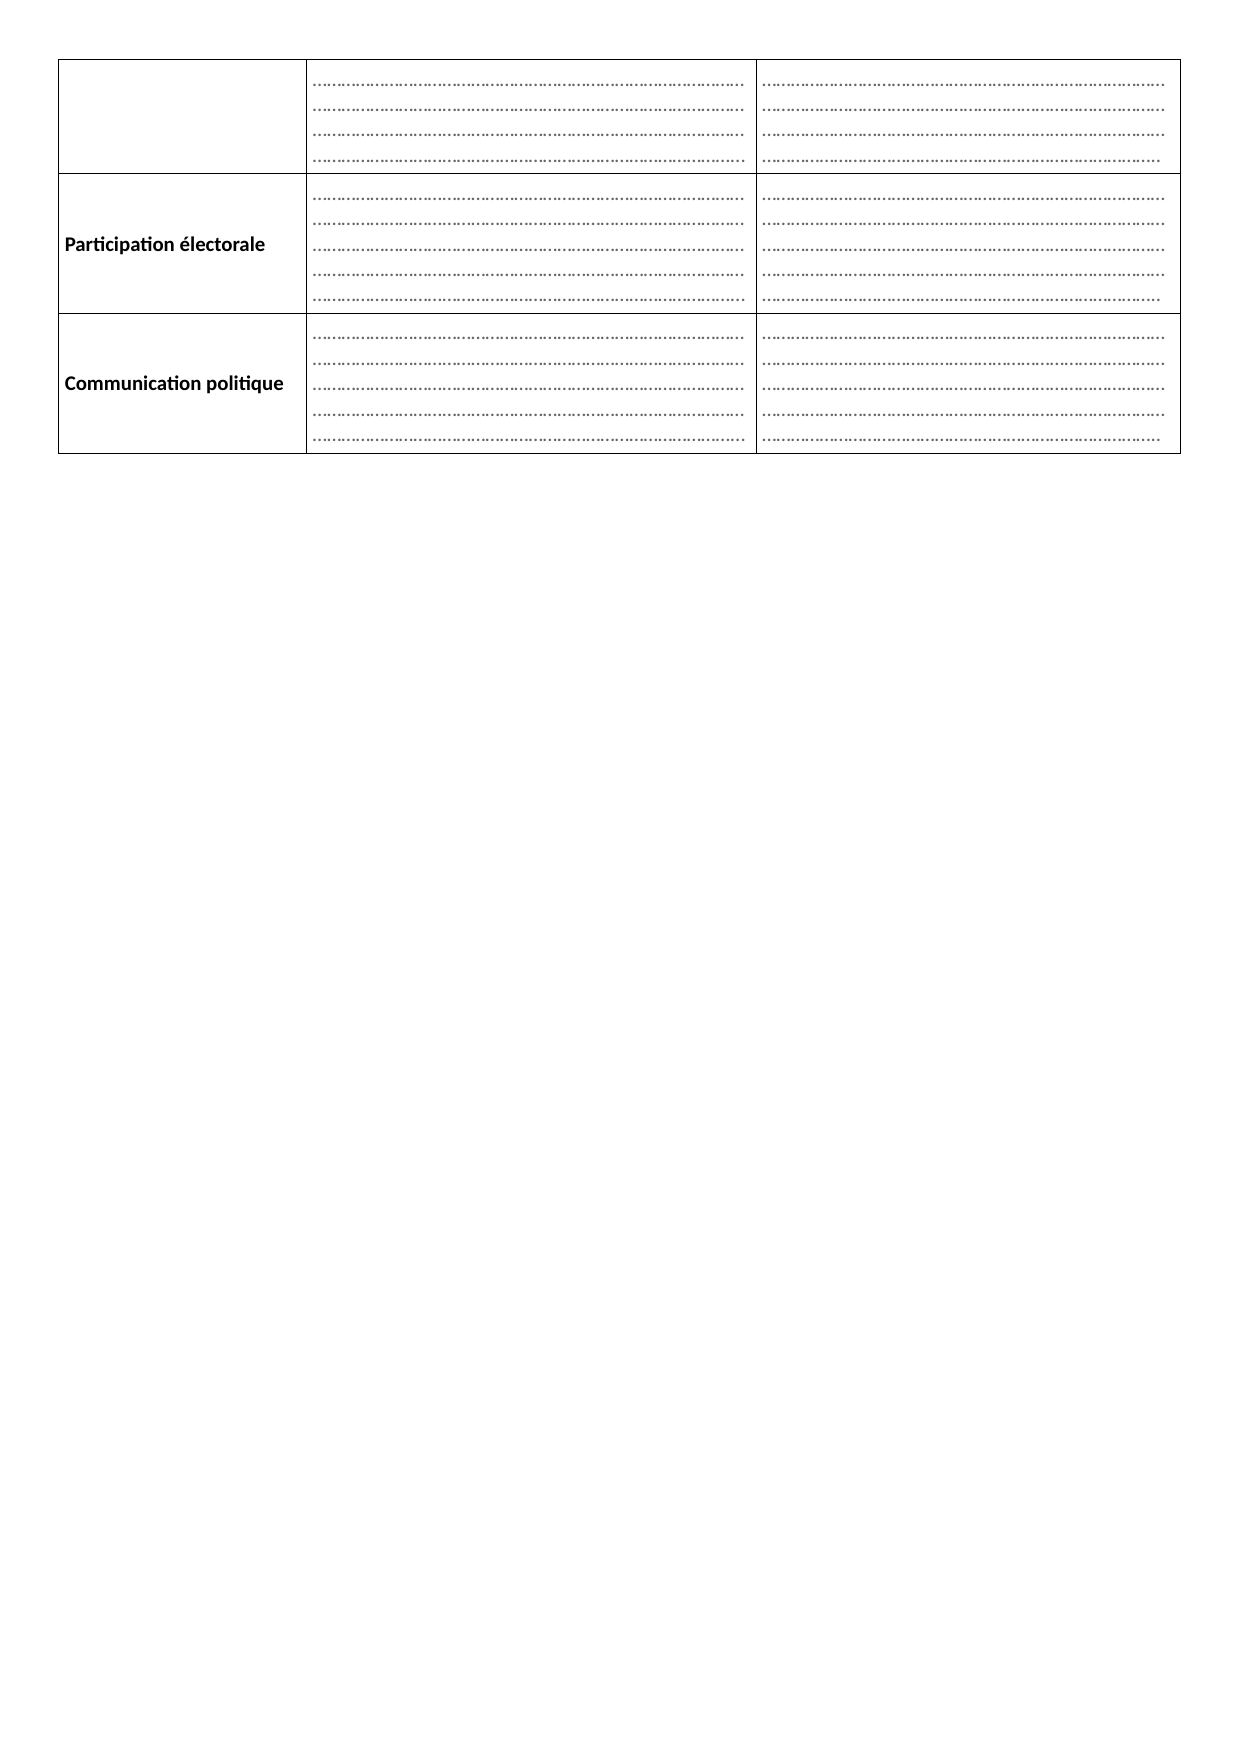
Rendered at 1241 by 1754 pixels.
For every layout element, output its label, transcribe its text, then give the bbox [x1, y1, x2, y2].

table_cell ……………………………………………………………………………………………………………………………………………………………………………………………………………………………………………………………………………………………………………………………………………………………………………………………………………... [307, 174, 756, 313]
table_cell Participation électorale [59, 174, 306, 313]
table_cell Communication politique [59, 314, 306, 452]
table_cell ……………………………………………………………………………………………………………………………………………………………………………………………………………………………………………………………………………………………………………………………... [307, 60, 756, 173]
table_cell ……………………………………………………………………………………………………………………………………………………………………………………………………………………………………………………………………………………………………….. [757, 60, 1180, 173]
table_cell ……………………………………………………………………………………………………………………………………………………………………………………………………………………………………………………………………………………………………………………………………………………………………………………………………………... [307, 314, 756, 452]
table_cell [59, 60, 306, 173]
table_cell ………………………………………………………………………………………………………………………………………………………………………………………………………………………………………………………………………………………………………………………………………………………………………………….. [757, 314, 1180, 452]
table_cell ………………………………………………………………………………………………………………………………………………………………………………………………………………………………………………………………………………………………………………………………………………………………………………….. [757, 174, 1180, 313]
